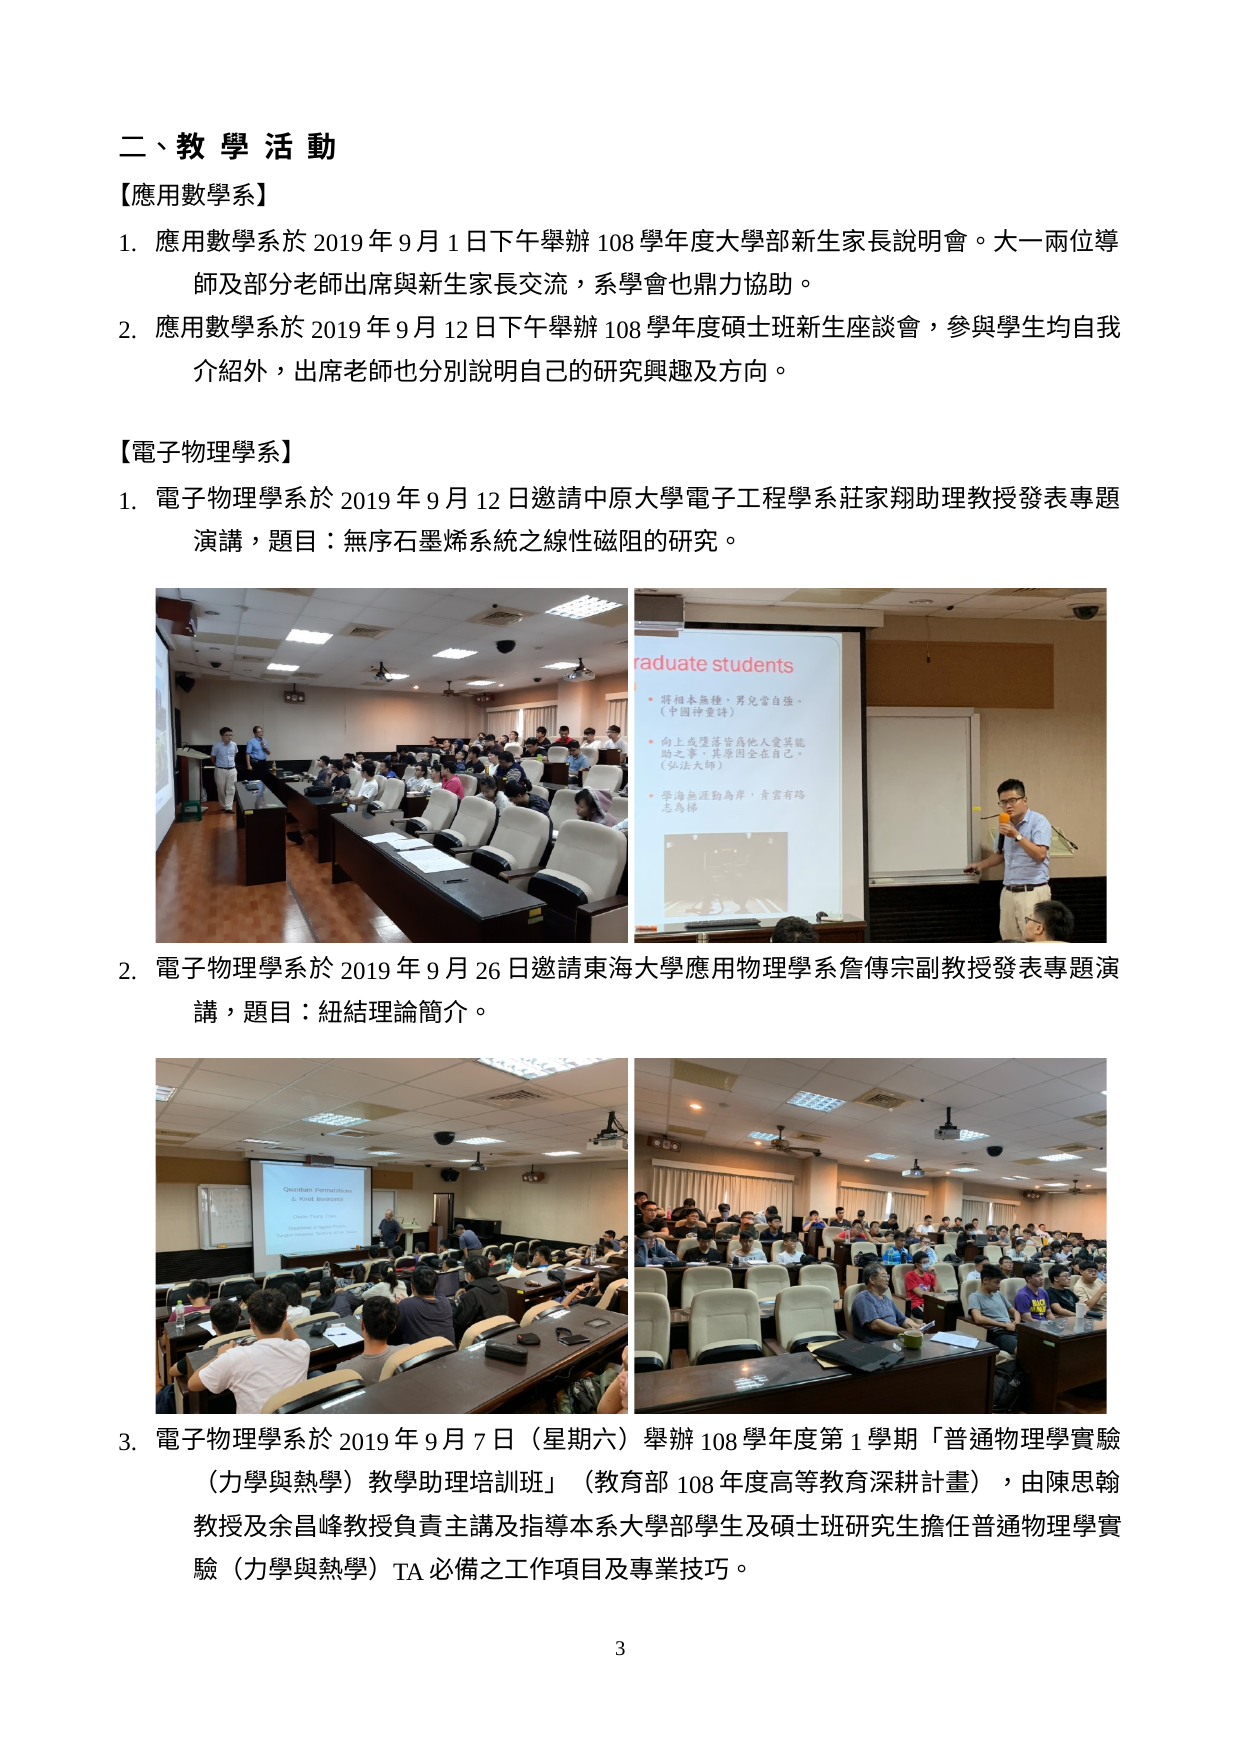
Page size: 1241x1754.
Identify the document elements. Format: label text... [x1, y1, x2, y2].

text 二、教 學 活 動 [118, 124, 1122, 166]
text 【電子物理學系】 [106, 433, 1122, 469]
list 電子物理學系於2019年9月7日（星期六）舉辦108學年度第1學期「普通物理學實驗（力學與熱學）教學助理培訓班」（教育部108年度高等教育深耕計畫），由陳思翰教授及余昌峰教授負責主講及指導本系大學部學生及碩士班研究生擔任普通物理學實驗（力學與熱學）TA必備之工作項目及專業技巧。 [118, 1419, 1122, 1586]
text 【應用數學系】 [106, 175, 1122, 212]
list 應用數學系於2019年9月12日下午舉辦108學年度碩士班新生座談會，參與學生均自我介紹外，出席老師也分別說明自己的研究興趣及方向。 [118, 308, 1122, 387]
list 應用數學系於2019年9月1日下午舉辦108學年度大學部新生家長說明會。大一兩位導師及部分老師出席與新生家長交流，系學會也鼎力協助。 [118, 221, 1122, 301]
list 電子物理學系於2019年9月12日邀請中原大學電子工程學系莊家翔助理教授發表專題演講，題目：無序石墨烯系統之線性磁阻的研究。 [118, 478, 1122, 558]
list 電子物理學系於2019年9月26日邀請東海大學應用物理學系詹傳宗副教授發表專題演講，題目：紐結理論簡介。 [118, 949, 1122, 1028]
